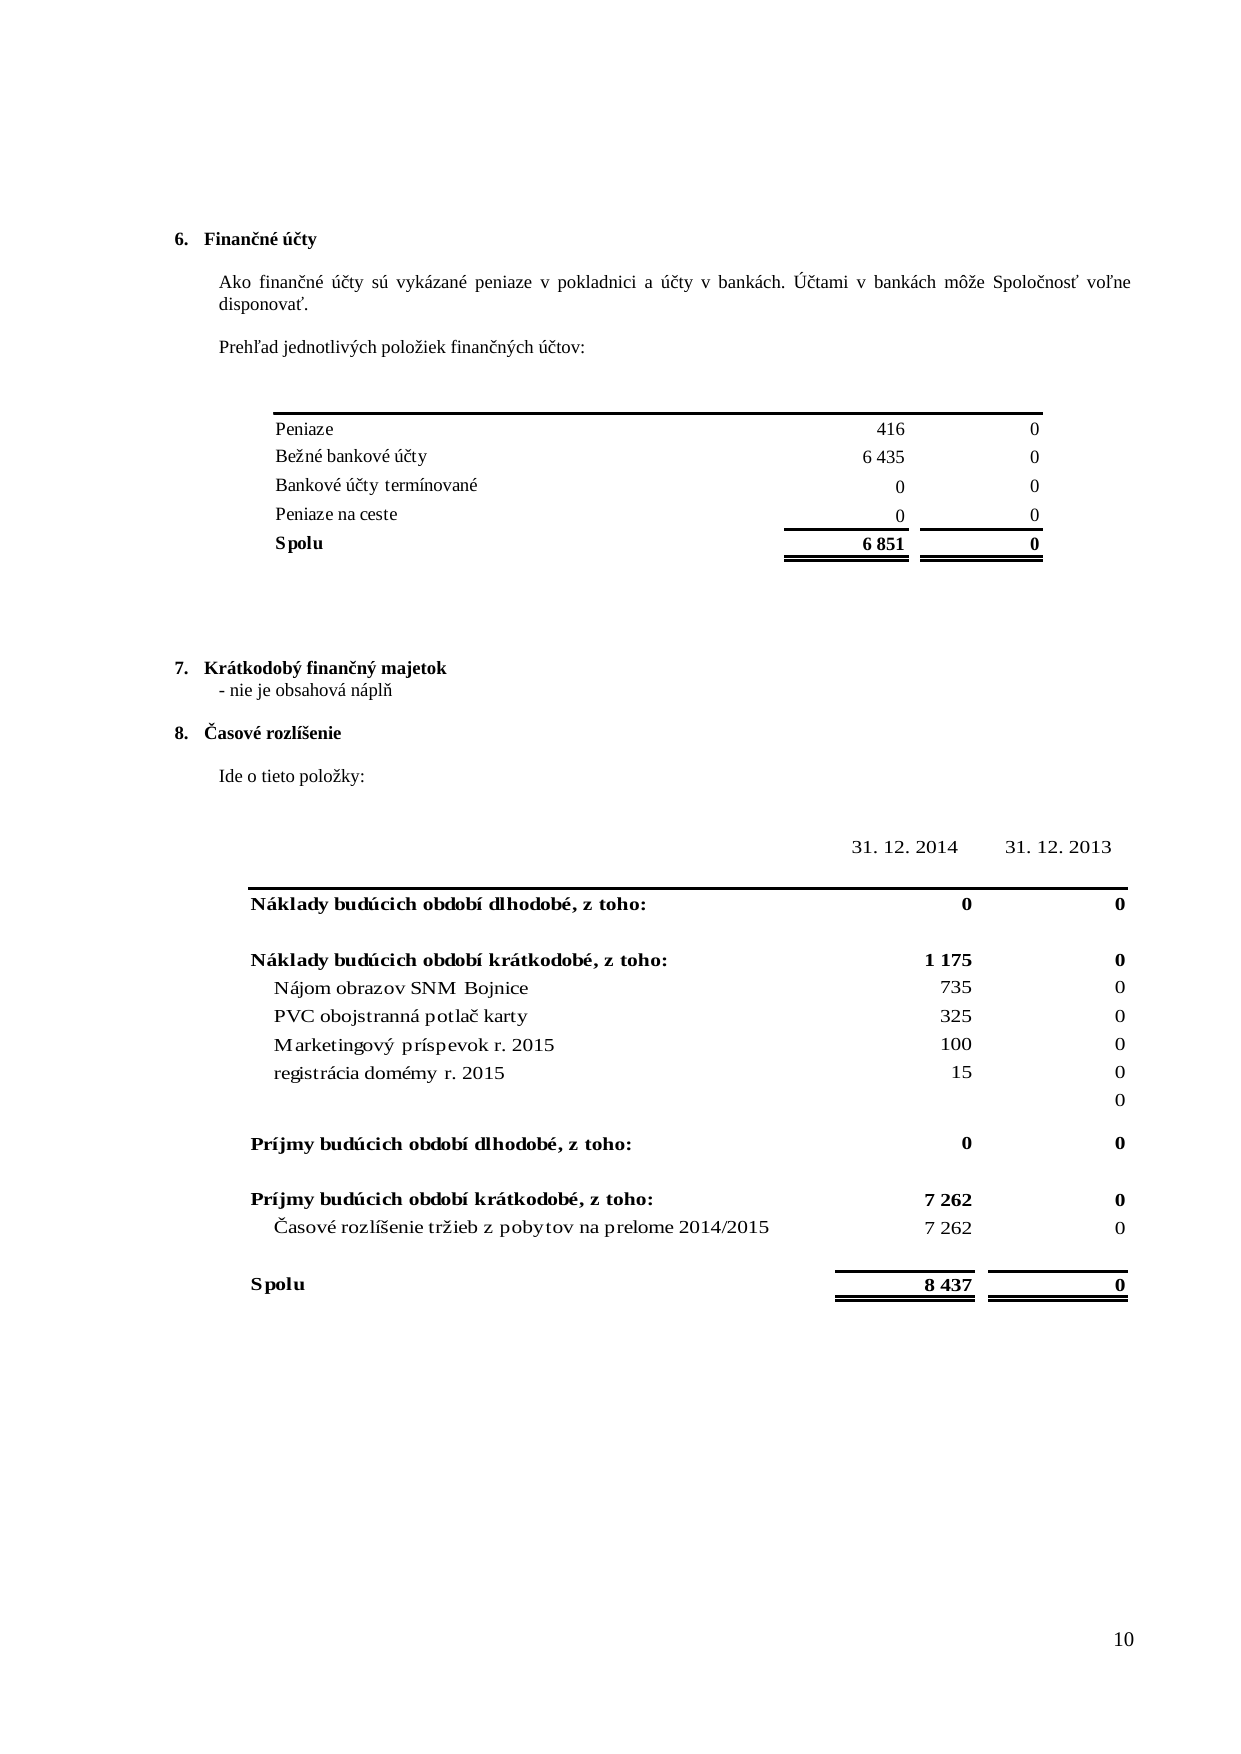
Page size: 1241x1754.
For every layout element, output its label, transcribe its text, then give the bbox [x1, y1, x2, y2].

text Ako finančné účty sú vykázané peniaze v pokladnici a účty v bankách. Účtami v bankách môže Spoločnosť voľne disponovať. [219, 271, 1134, 314]
text Prehľad jednotlivých položiek finančných účtov: [219, 336, 1134, 357]
subtitle Finančné účty [174, 228, 1134, 249]
subtitle Časové rozlíšenie [174, 722, 1134, 743]
text - nie je obsahová náplň [219, 679, 1134, 700]
text Ide o tieto položky: [219, 765, 1134, 786]
subtitle Krátkodobý finančný majetok [174, 657, 1134, 679]
